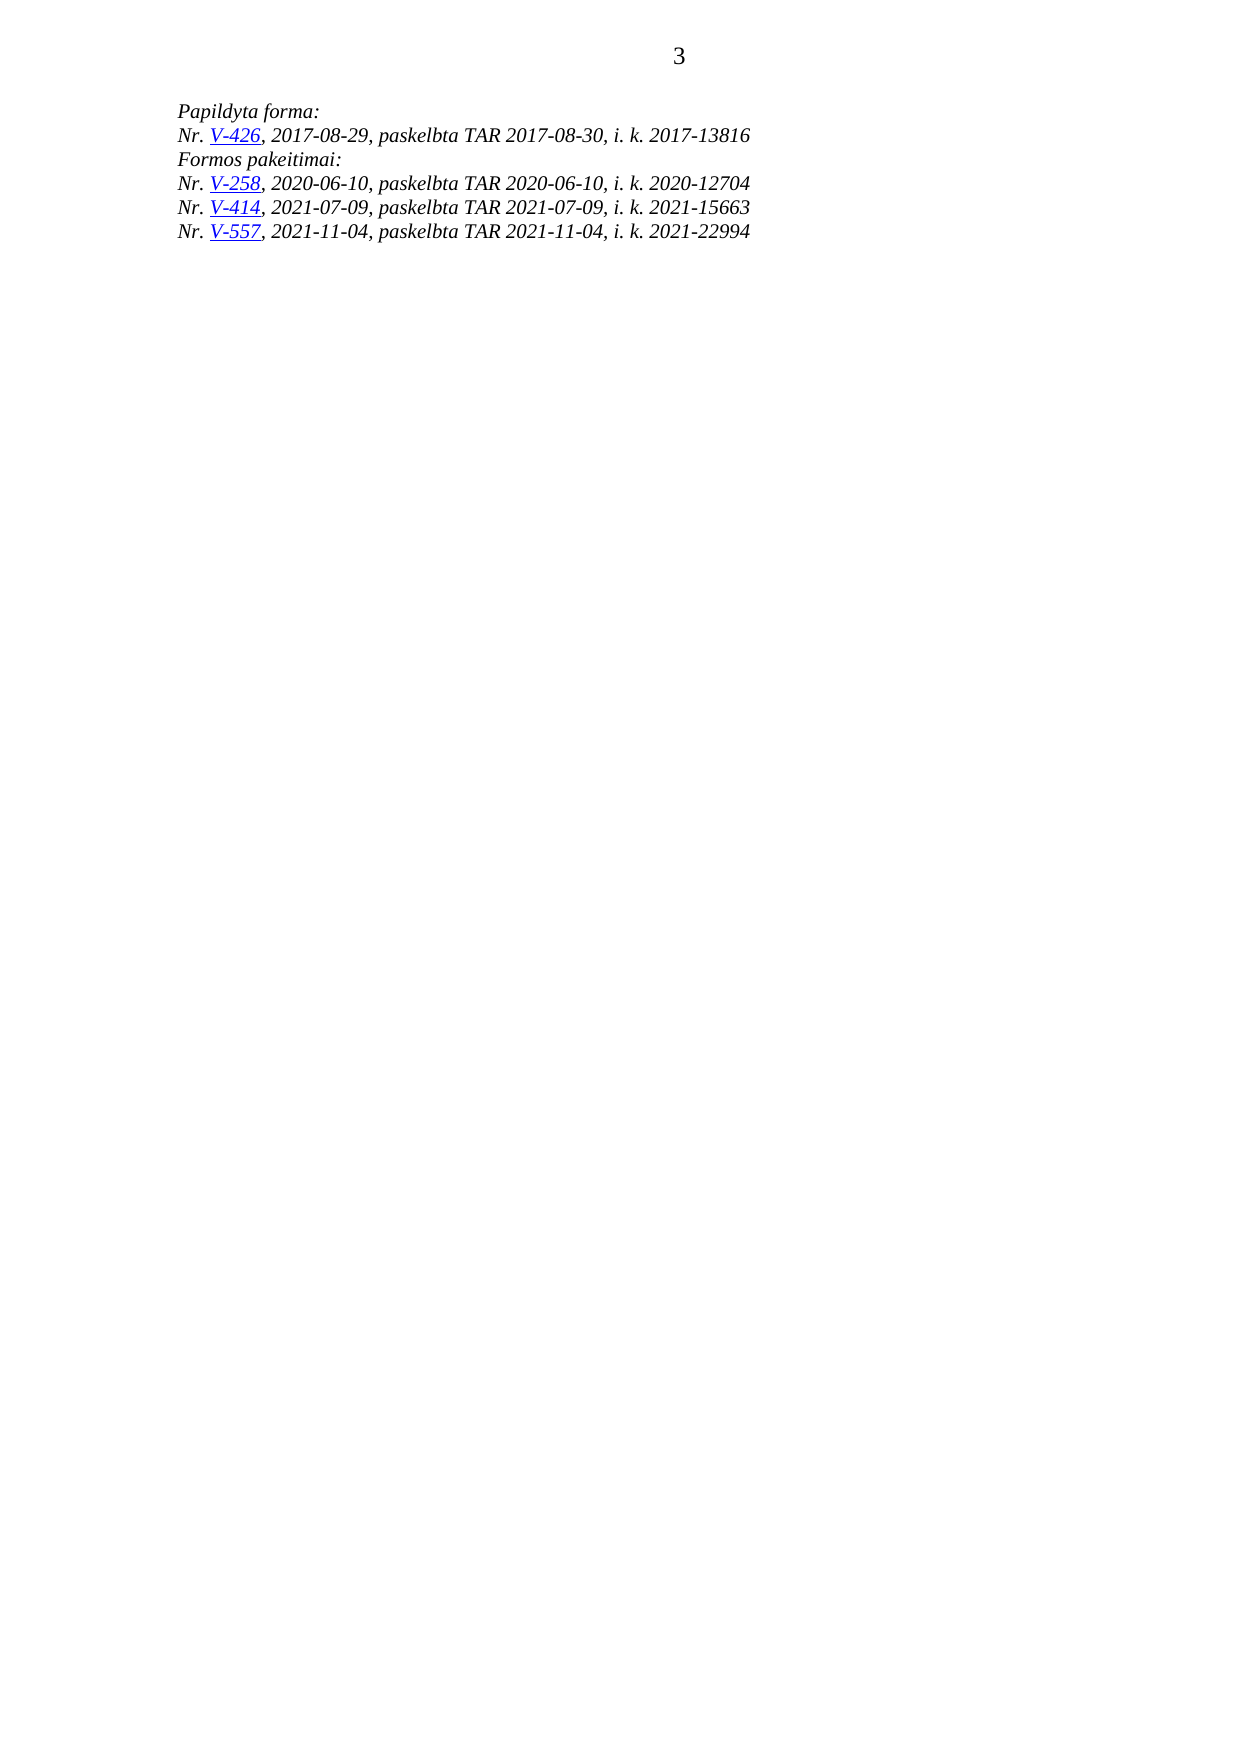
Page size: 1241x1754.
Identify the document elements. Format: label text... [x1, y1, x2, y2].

text Nr. V-414, 2021-07-09, paskelbta TAR 2021-07-09, i. k. 2021-15663 [177, 195, 1181, 219]
text Nr. V-426, 2017-08-29, paskelbta TAR 2017-08-30, i. k. 2017-13816 [177, 123, 1181, 147]
text Papildyta forma: [177, 99, 1181, 123]
text Nr. V-557, 2021-11-04, paskelbta TAR 2021-11-04, i. k. 2021-22994 [177, 219, 1181, 243]
text Formos pakeitimai: [177, 147, 1181, 171]
text Nr. V-258, 2020-06-10, paskelbta TAR 2020-06-10, i. k. 2020-12704 [177, 171, 1181, 195]
